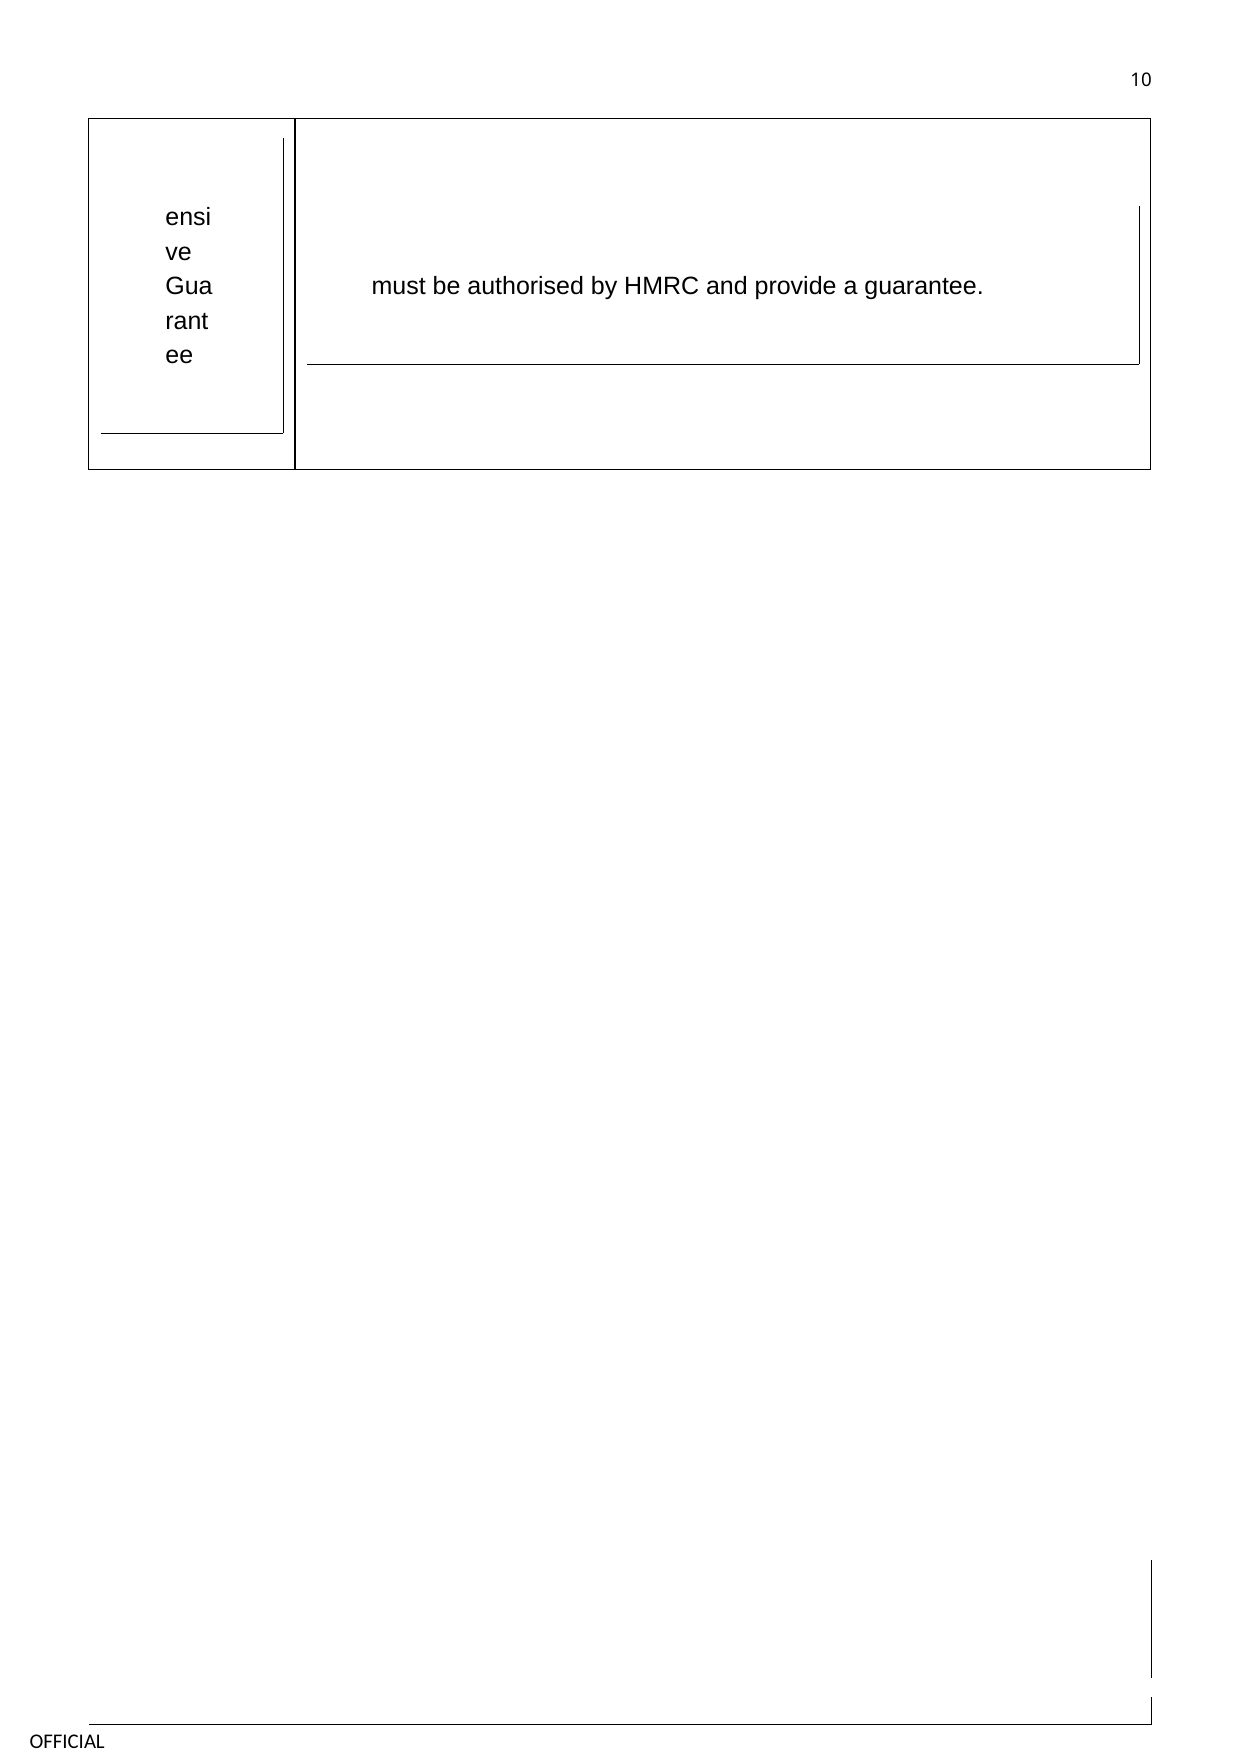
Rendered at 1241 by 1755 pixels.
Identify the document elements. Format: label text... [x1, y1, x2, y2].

table_cell must be authorised by HMRC and provide a guarantee. [296, 119, 1150, 469]
table_cell ensive Guarantee [89, 119, 294, 469]
